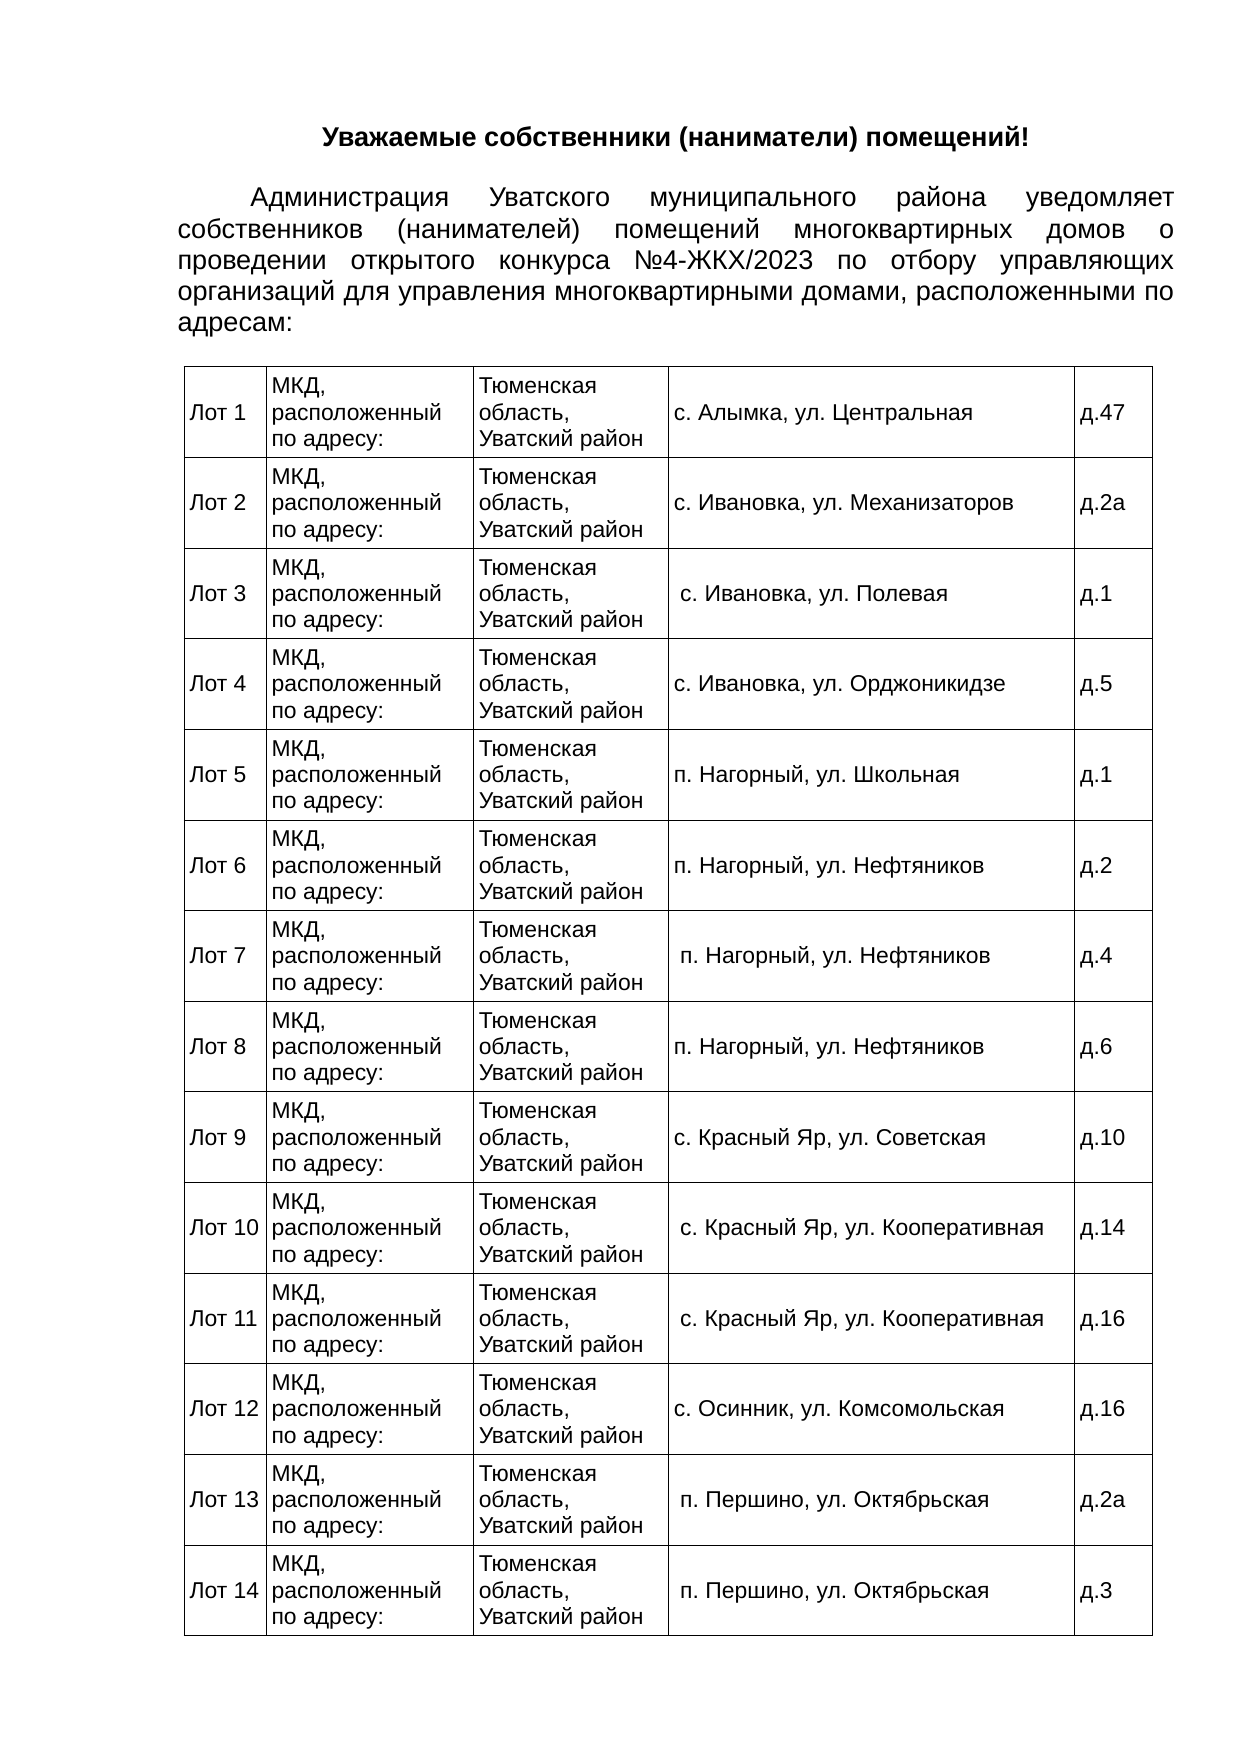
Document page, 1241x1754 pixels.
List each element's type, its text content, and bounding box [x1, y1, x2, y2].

table_cell д.16 [1075, 1364, 1152, 1454]
table_cell Тюменская область, Уватский район [474, 1455, 668, 1544]
table_cell д.14 [1075, 1183, 1152, 1273]
table_cell Лот 13 [185, 1455, 266, 1544]
table_cell Лот 4 [185, 639, 266, 729]
table_cell МКД, расположенный по адресу: [267, 549, 473, 638]
table_cell Лот 2 [185, 458, 266, 548]
table_cell МКД, расположенный по адресу: [267, 1002, 473, 1091]
table_cell Лот 9 [185, 1092, 266, 1182]
table_cell с. Осинник, ул. Комсомольская [669, 1364, 1074, 1454]
table_cell МКД, расположенный по адресу: [267, 1364, 473, 1454]
table_cell Тюменская область, Уватский район [474, 1364, 668, 1454]
table_cell п. Нагорный, ул. Нефтяников [669, 1002, 1074, 1091]
table_cell Лот 10 [185, 1183, 266, 1273]
text Администрация Уватского муниципального района уведомляет собственников (нанимателей) помещений многоквартирных домов о проведении открытого конкурса №4-ЖКХ/2023 по отбору управляющих организаций для управления многоквартирными домами, расположенными по адресам: [177, 181, 1175, 338]
table_cell Лот 3 [185, 549, 266, 638]
table_header д.47 [1075, 367, 1152, 457]
table_cell д.3 [1075, 1546, 1152, 1635]
table_cell МКД, расположенный по адресу: [267, 1183, 473, 1273]
table_cell с. Красный Яр, ул. Кооперативная [669, 1183, 1074, 1273]
table_cell МКД, расположенный по адресу: [267, 821, 473, 910]
table_cell с. Красный Яр, ул. Кооперативная [669, 1274, 1074, 1363]
table_cell Тюменская область, Уватский район [474, 458, 668, 548]
table_cell МКД, расположенный по адресу: [267, 1092, 473, 1182]
table_cell д.16 [1075, 1274, 1152, 1363]
table_cell МКД, расположенный по адресу: [267, 1546, 473, 1635]
table_cell Лот 12 [185, 1364, 266, 1454]
table_cell Лот 8 [185, 1002, 266, 1091]
table_cell д.5 [1075, 639, 1152, 729]
table_cell Тюменская область, Уватский район [474, 1092, 668, 1182]
table_header с. Алымка, ул. Центральная [669, 367, 1074, 457]
table_cell с. Ивановка, ул. Механизаторов [669, 458, 1074, 548]
table_cell МКД, расположенный по адресу: [267, 911, 473, 1001]
table_cell с. Ивановка, ул. Полевая [669, 549, 1074, 638]
table_cell Тюменская область, Уватский район [474, 549, 668, 638]
table_cell Лот 5 [185, 730, 266, 819]
table_cell д.10 [1075, 1092, 1152, 1182]
table_header Тюменская область, Уватский район [474, 367, 668, 457]
table_cell Тюменская область, Уватский район [474, 730, 668, 819]
table_cell Лот 6 [185, 821, 266, 910]
table_header МКД, расположенный по адресу: [267, 367, 473, 457]
table_cell Тюменская область, Уватский район [474, 1546, 668, 1635]
table_cell с. Ивановка, ул. Орджоникидзе [669, 639, 1074, 729]
table_cell МКД, расположенный по адресу: [267, 458, 473, 548]
table_cell п. Нагорный, ул. Школьная [669, 730, 1074, 819]
table_cell Тюменская область, Уватский район [474, 821, 668, 910]
table_cell МКД, расположенный по адресу: [267, 639, 473, 729]
table_cell Тюменская область, Уватский район [474, 639, 668, 729]
table_cell п. Першино, ул. Октябрьская [669, 1455, 1074, 1544]
table_cell Лот 14 [185, 1546, 266, 1635]
table_cell Лот 7 [185, 911, 266, 1001]
table_cell п. Першино, ул. Октябрьская [669, 1546, 1074, 1635]
table_cell с. Красный Яр, ул. Советская [669, 1092, 1074, 1182]
table_cell МКД, расположенный по адресу: [267, 1455, 473, 1544]
table_cell д.6 [1075, 1002, 1152, 1091]
table_cell Лот 11 [185, 1274, 266, 1363]
table_cell МКД, расположенный по адресу: [267, 1274, 473, 1363]
table_cell п. Нагорный, ул. Нефтяников [669, 821, 1074, 910]
table_cell Тюменская область, Уватский район [474, 1002, 668, 1091]
table_cell д.2а [1075, 1455, 1152, 1544]
text Уважаемые собственники (наниматели) помещений! [177, 121, 1175, 153]
table_cell п. Нагорный, ул. Нефтяников [669, 911, 1074, 1001]
table_cell д.2а [1075, 458, 1152, 548]
table_cell д.1 [1075, 730, 1152, 819]
table_header Лот 1 [185, 367, 266, 457]
table_cell д.4 [1075, 911, 1152, 1001]
table_cell Тюменская область, Уватский район [474, 911, 668, 1001]
table_cell Тюменская область, Уватский район [474, 1274, 668, 1363]
table_cell МКД, расположенный по адресу: [267, 730, 473, 819]
table_cell д.2 [1075, 821, 1152, 910]
table_cell Тюменская область, Уватский район [474, 1183, 668, 1273]
table_cell д.1 [1075, 549, 1152, 638]
